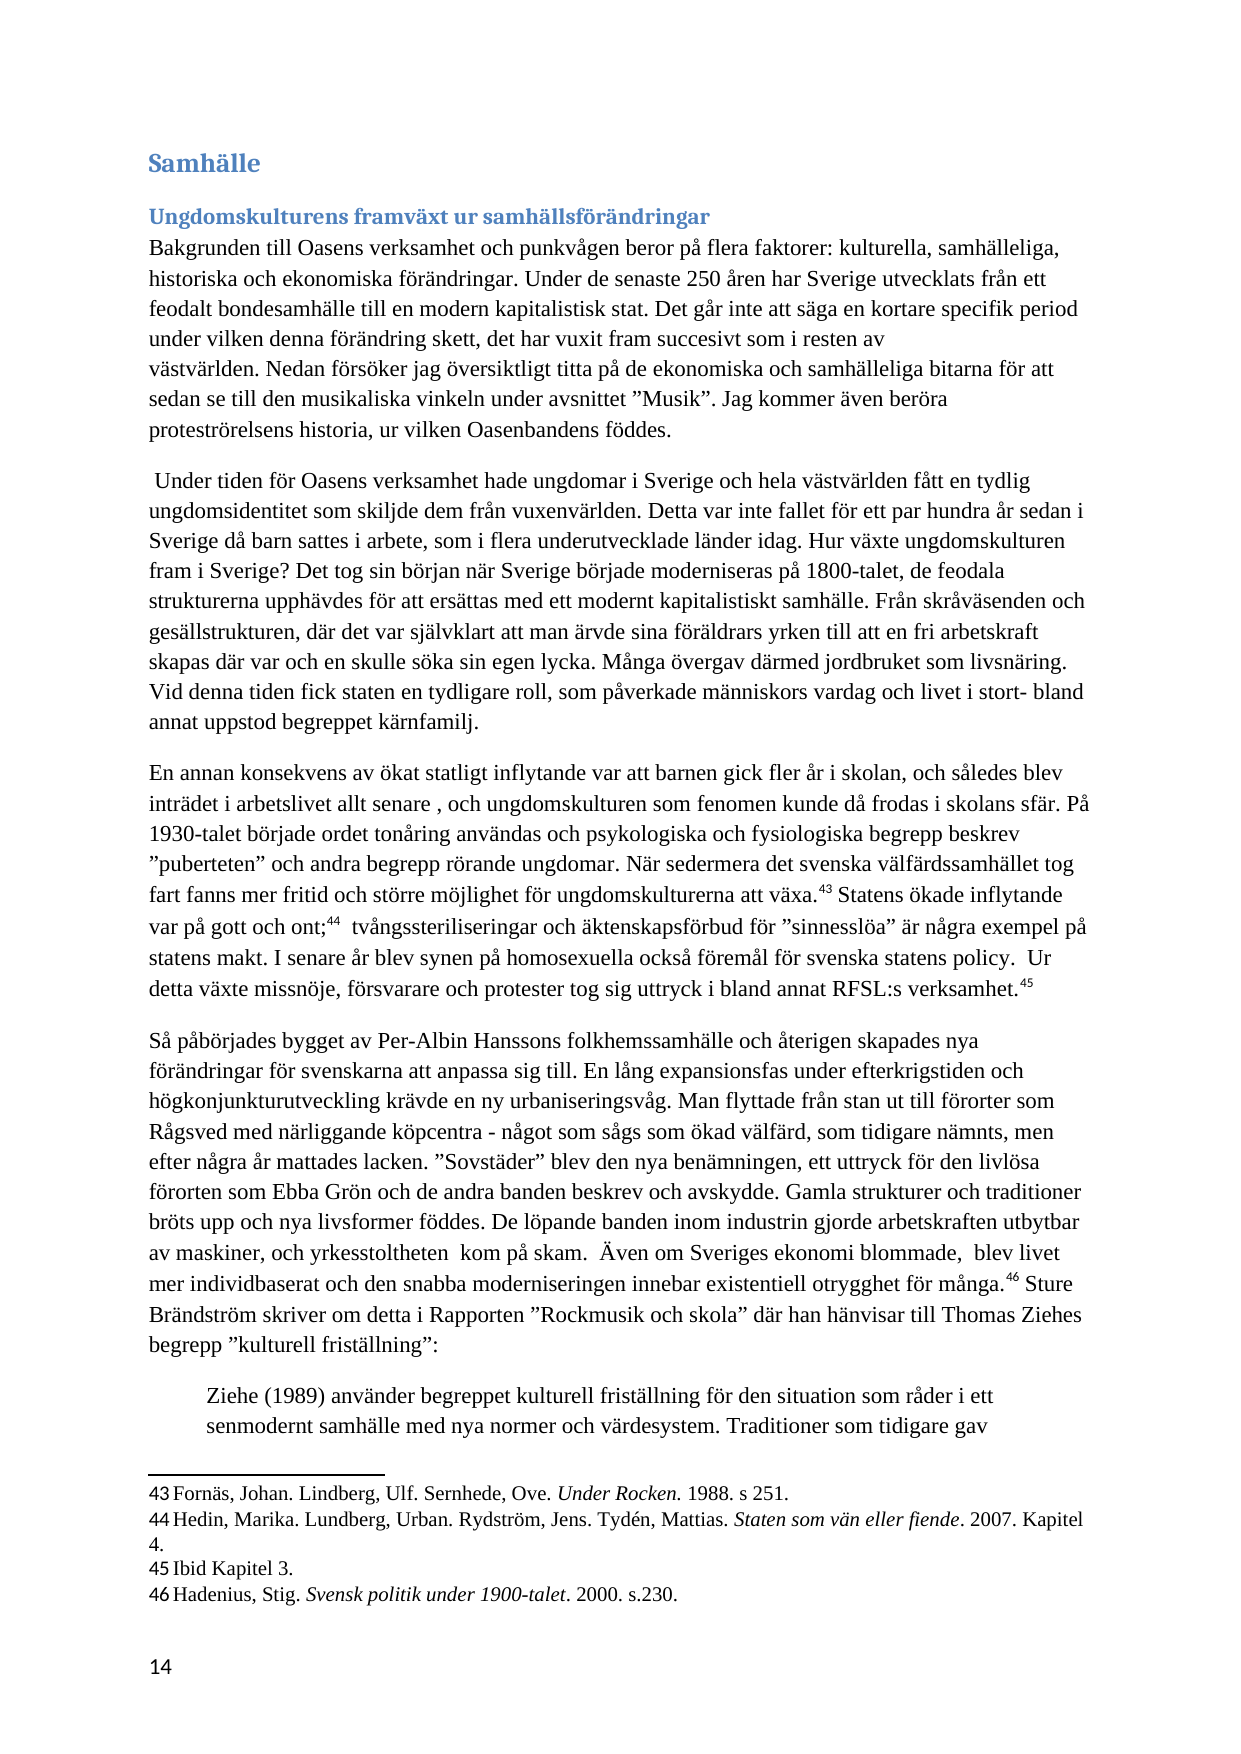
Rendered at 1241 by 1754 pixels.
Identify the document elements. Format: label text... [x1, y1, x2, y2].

text Hadenius, Stig. Svensk politik under 1900-talet. 2000. s.230. [148, 1581, 1092, 1606]
subtitle Ungdomskulturens framväxt ur samhällsförändringar [148, 204, 1092, 231]
text Så påbörjades bygget av Per-Albin Hanssons folkhemssamhälle och återigen skapades nya förändringar för svenskarna att anpassa sig till. En lång expansionsfas under efterkrigstiden och högkonjunkturutveckling krävde en ny urbaniseringsvåg. Man flyttade från stan ut till förorter som Rågsved med närliggande köpcentra - något som sågs som ökad välfärd, som tidigare nämnts, men efter några år mattades lacken. ”Sovstäder” blev den nya benämningen, ett uttryck för den livlösa förorten som Ebba Grön och de andra banden beskrev och avskydde. Gamla strukturer och traditioner bröts upp och nya livsformer föddes. De löpande banden inom industrin gjorde arbetskraften utbytbar av maskiner, och yrkesstoltheten kom på skam. Även om Sveriges ekonomi blommade, blev livet mer individbaserat och den snabba moderniseringen innebar existentiell otrygghet för många. Sture Brändström skriver om detta i Rapporten ”Rockmusik och skola” där han hänvisar till Thomas Ziehes begrepp ”kulturell friställning”: [148, 1027, 1092, 1357]
text En annan konsekvens av ökat statligt inflytande var att barnen gick fler år i skolan, och således blev inträdet i arbetslivet allt senare , och ungdomskulturen som fenomen kunde då frodas i skolans sfär. På 1930-talet började ordet tonåring användas och psykologiska och fysiologiska begrepp beskrev ”puberteten” och andra begrepp rörande ungdomar. När sedermera det svenska välfärdssamhället tog fart fanns mer fritid och större möjlighet för ungdomskulturerna att växa. Statens ökade inflytande var på gott och ont; tvångssteriliseringar och äktenskapsförbud för ”sinnesslöa” är några exempel på statens makt. I senare år blev synen på homosexuella också föremål för svenska statens policy. Ur detta växte missnöje, försvarare och protester tog sig uttryck i bland annat RFSL:s verksamhet. [148, 759, 1092, 1002]
text Under tiden för Oasens verksamhet hade ungdomar i Sverige och hela västvärlden fått en tydlig ungdomsidentitet som skiljde dem från vuxenvärlden. Detta var inte fallet för ett par hundra år sedan i Sverige då barn sattes i arbete, som i flera underutvecklade länder idag. Hur växte ungdomskulturen fram i Sverige? Det tog sin början när Sverige började moderniseras på 1800-talet, de feodala strukturerna upphävdes för att ersättas med ett modernt kapitalistiskt samhälle. Från skråväsenden och gesällstrukturen, där det var självklart att man ärvde sina föräldrars yrken till att en fri arbetskraft skapas där var och en skulle söka sin egen lycka. Många övergav därmed jordbruket som livsnäring. Vid denna tiden fick staten en tydligare roll, som påverkade människors vardag och livet i stort- bland annat uppstod begreppet kärnfamilj. [148, 467, 1092, 735]
text Hedin, Marika. Lundberg, Urban. Rydström, Jens. Tydén, Mattias. Staten som vän eller fiende. 2007. Kapitel 4. [148, 1506, 1092, 1556]
text Ibid Kapitel 3. [148, 1556, 1092, 1581]
subtitle Samhälle [148, 148, 1092, 179]
text Ziehe (1989) använder begreppet kulturell friställning för den situation som råder i ett senmodernt samhälle med nya normer och värdesystem. Traditioner som tidigare gav [206, 1382, 1030, 1438]
text Fornäs, Johan. Lindberg, Ulf. Sernhede, Ove. Under Rocken. 1988. s 251. [148, 1481, 1092, 1506]
text Bakgrunden till Oasens verksamhet och punkvågen beror på flera faktorer: kulturella, samhälleliga, historiska och ekonomiska förändringar. Under de senaste 250 åren har Sverige utvecklats från ett feodalt bondesamhälle till en modern kapitalistisk stat. Det går inte att säga en kortare specifik period under vilken denna förändring skett, det har vuxit fram succesivt som i resten av västvärlden. Nedan försöker jag översiktligt titta på de ekonomiska och samhälleliga bitarna för att sedan se till den musikaliska vinkeln under avsnittet ”Musik”. Jag kommer även beröra proteströrelsens historia, ur vilken Oasenbandens föddes. [148, 234, 1092, 442]
